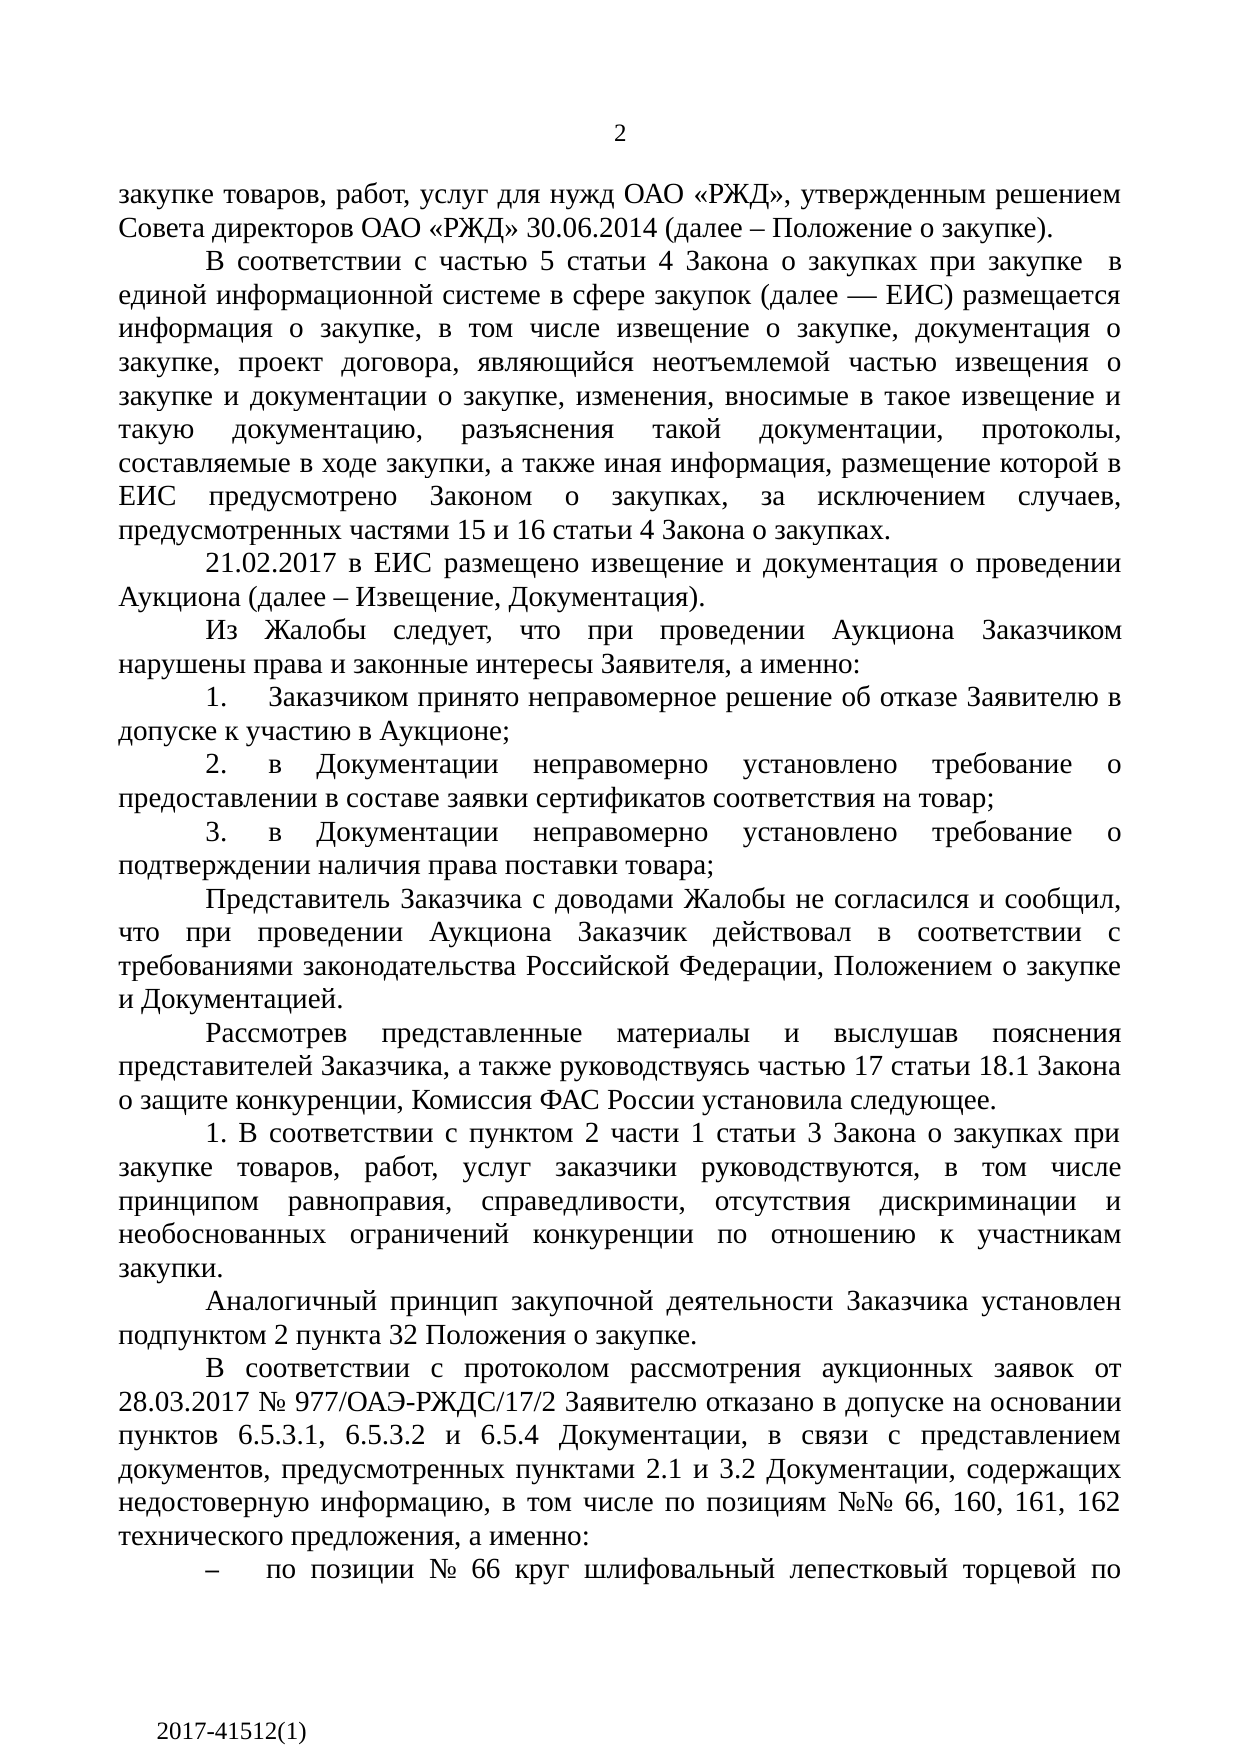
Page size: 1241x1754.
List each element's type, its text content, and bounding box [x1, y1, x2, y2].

list по позиции № 66 круг шлифовальный лепестковый торцевой по [118, 1552, 1122, 1585]
text Представитель Заказчика с доводами Жалобы не согласился и сообщил, что при проведении Аукциона Заказчик действовал в соответствии с требованиями законодательства Российской Федерации, Положением о закупке и Документацией. [118, 881, 1122, 1015]
text закупке товаров, работ, услуг для нужд ОАО «РЖД», утвержденным решением Совета директоров ОАО «РЖД» 30.06.2014 (далее – Положение о закупке). [118, 176, 1122, 243]
list в Документации неправомерно установлено требование о подтверждении наличия права поставки товара; [118, 814, 1122, 881]
text Из Жалобы следует, что при проведении Аукциона Заказчиком нарушены права и законные интересы Заявителя, а именно: [118, 612, 1122, 679]
text Аналогичный принцип закупочной деятельности Заказчика установлен подпунктом 2 пункта 32 Положения о закупке. [118, 1283, 1122, 1350]
text 1. В соответствии с пунктом 2 части 1 статьи 3 Закона о закупках при закупке товаров, работ, услуг заказчики руководствуются, в том числе принципом равноправия, справедливости, отсутствия дискриминации и необоснованных ограничений конкуренции по отношению к участникам закупки. [118, 1116, 1122, 1283]
list в Документации неправомерно установлено требование о предоставлении в составе заявки сертификатов соответствия на товар; [118, 747, 1122, 814]
text В соответствии с протоколом рассмотрения аукционных заявок от 28.03.2017 № 977/ОАЭ-РЖДС/17/2 Заявителю отказано в допуске на основании пунктов 6.5.3.1, 6.5.3.2 и 6.5.4 Документации, в связи с представлением документов, предусмотренных пунктами 2.1 и 3.2 Документации, содержащих недостоверную информацию, в том числе по позициям №№ 66, 160, 161, 162 технического предложения, а именно: [118, 1350, 1122, 1552]
text Рассмотрев представленные материалы и выслушав пояснения представителей Заказчика, а также руководствуясь частью 17 статьи 18.1 Закона о защите конкуренции, Комиссия ФАС России установила следующее. [118, 1015, 1122, 1116]
text 21.02.2017 в ЕИС размещено извещение и документация о проведении Аукциона (далее – Извещение, Документация). [118, 545, 1122, 612]
list Заказчиком принято неправомерное решение об отказе Заявителю в допуске к участию в Аукционе; [118, 679, 1122, 747]
text В соответствии с частью 5 статьи 4 Закона о закупках при закупке в единой информационной системе в сфере закупок (далее — ЕИС) размещается информация о закупке, в том числе извещение о закупке, документация о закупке, проект договора, являющийся неотъемлемой частью извещения о закупке и документации о закупке, изменения, вносимые в такое извещение и такую документацию, разъяснения такой документации, протоколы, составляемые в ходе закупки, а также иная информация, размещение которой в ЕИС предусмотрено Законом о закупках, за исключением случаев, предусмотренных частями 15 и 16 статьи 4 Закона о закупках. [118, 243, 1122, 545]
